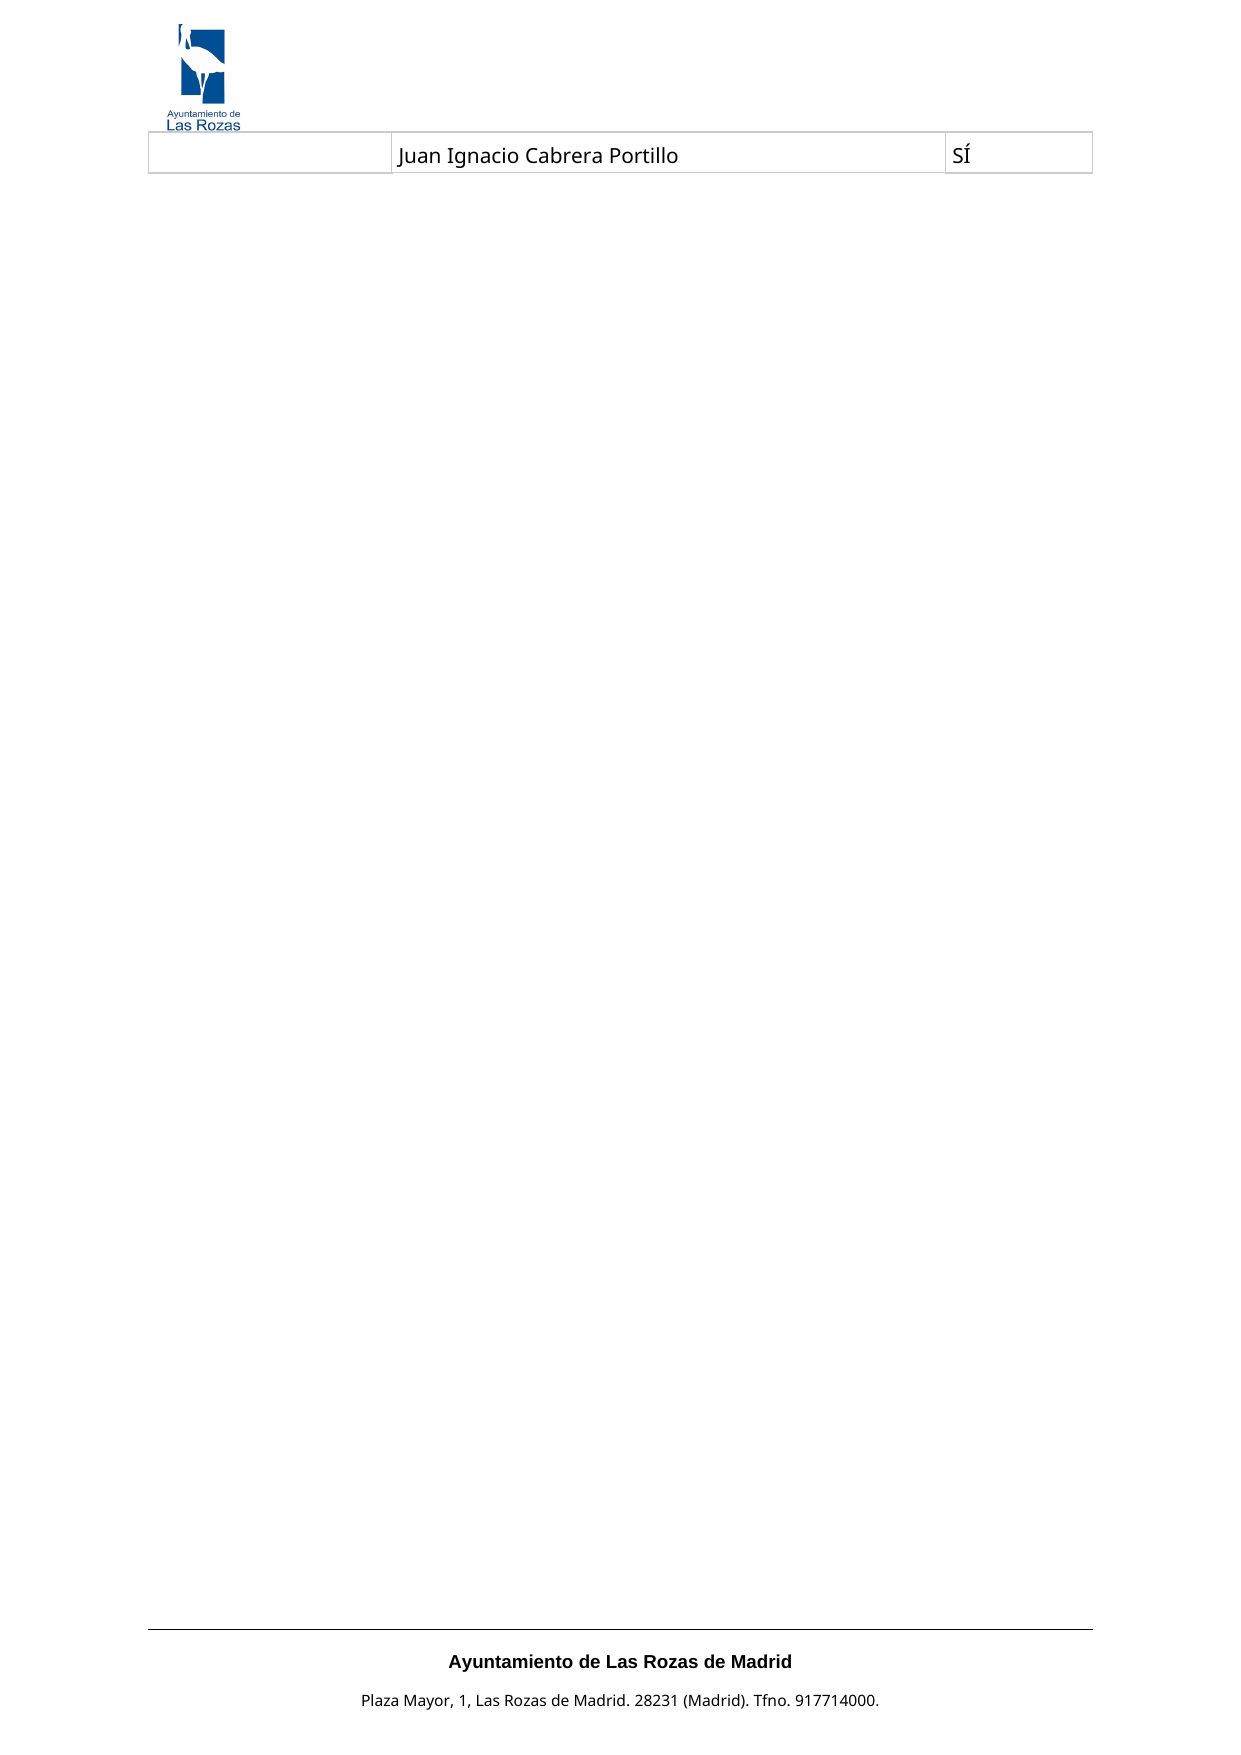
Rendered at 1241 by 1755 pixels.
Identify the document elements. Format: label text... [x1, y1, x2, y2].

table_cell Juan Ignacio Cabrera Portillo [392, 133, 945, 172]
table_cell SÍ [946, 133, 1092, 172]
table_cell [149, 133, 391, 172]
